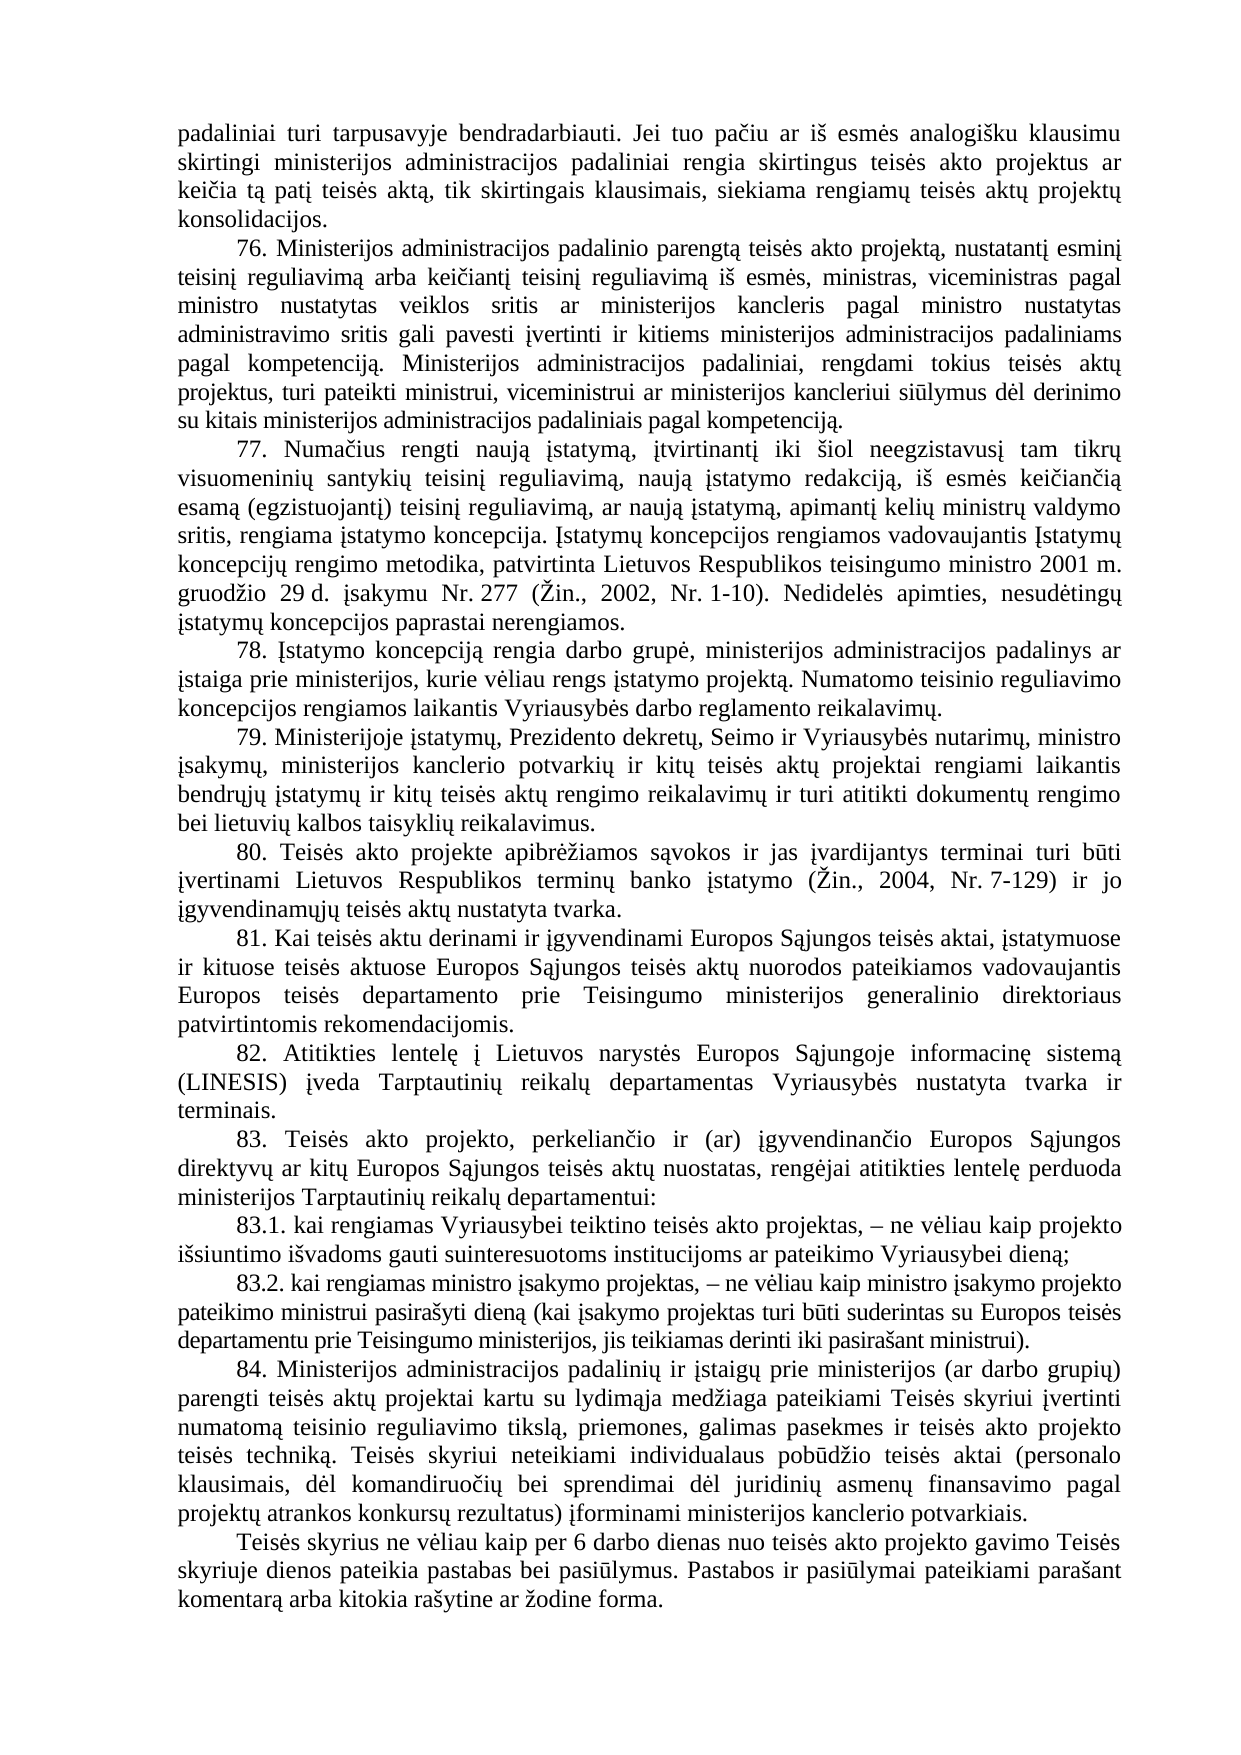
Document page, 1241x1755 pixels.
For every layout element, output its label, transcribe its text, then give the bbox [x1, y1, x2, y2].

text 80. Teisės akto projekte apibrėžiamos sąvokos ir jas įvardijantys terminai turi būti įvertinami Lietuvos Respublikos terminų banko įstatymo (Žin., 2004, Nr. 7-129) ir jo įgyvendinamųjų teisės aktų nustatyta tvarka. [177, 837, 1122, 923]
text padaliniai turi tarpusavyje bendradarbiauti. Jei tuo pačiu ar iš esmės analogišku klausimu skirtingi ministerijos administracijos padaliniai rengia skirtingus teisės akto projektus ar keičia tą patį teisės aktą, tik skirtingais klausimais, siekiama rengiamų teisės aktų projektų konsolidacijos. [177, 118, 1122, 233]
text 84. Ministerijos administracijos padalinių ir įstaigų prie ministerijos (ar darbo grupių) parengti teisės aktų projektai kartu su lydimąja medžiaga pateikiami Teisės skyriui įvertinti numatomą teisinio reguliavimo tikslą, priemones, galimas pasekmes ir teisės akto projekto teisės techniką. Teisės skyriui neteikiami individualaus pobūdžio teisės aktai (personalo klausimais, dėl komandiruočių bei sprendimai dėl juridinių asmenų finansavimo pagal projektų atrankos konkursų rezultatus) įforminami ministerijos kanclerio potvarkiais. [177, 1354, 1122, 1527]
text 83.2. kai rengiamas ministro įsakymo projektas, – ne vėliau kaip ministro įsakymo projekto pateikimo ministrui pasirašyti dieną (kai įsakymo projektas turi būti suderintas su Europos teisės departamentu prie Teisingumo ministerijos, jis teikiamas derinti iki pasirašant ministrui). [177, 1268, 1122, 1354]
text 81. Kai teisės aktu derinami ir įgyvendinami Europos Sąjungos teisės aktai, įstatymuose ir kituose teisės aktuose Europos Sąjungos teisės aktų nuorodos pateikiamos vadovaujantis Europos teisės departamento prie Teisingumo ministerijos generalinio direktoriaus patvirtintomis rekomendacijomis. [177, 923, 1122, 1038]
text 83.1. kai rengiamas Vyriausybei teiktino teisės akto projektas, – ne vėliau kaip projekto išsiuntimo išvadoms gauti suinteresuotoms institucijoms ar pateikimo Vyriausybei dieną; [177, 1211, 1122, 1268]
text Teisės skyrius ne vėliau kaip per 6 darbo dienas nuo teisės akto projekto gavimo Teisės skyriuje dienos pateikia pastabas bei pasiūlymus. Pastabos ir pasiūlymai pateikiami parašant komentarą arba kitokia rašytine ar žodine forma. [177, 1527, 1122, 1613]
text 79. Ministerijoje įstatymų, Prezidento dekretų, Seimo ir Vyriausybės nutarimų, ministro įsakymų, ministerijos kanclerio potvarkių ir kitų teisės aktų projektai rengiami laikantis bendrųjų įstatymų ir kitų teisės aktų rengimo reikalavimų ir turi atitikti dokumentų rengimo bei lietuvių kalbos taisyklių reikalavimus. [177, 722, 1122, 837]
text 82. Atitikties lentelę į Lietuvos narystės Europos Sąjungoje informacinę sistemą (LINESIS) įveda Tarptautinių reikalų departamentas Vyriausybės nustatyta tvarka ir terminais. [177, 1038, 1122, 1124]
text 76. Ministerijos administracijos padalinio parengtą teisės akto projektą, nustatantį esminį teisinį reguliavimą arba keičiantį teisinį reguliavimą iš esmės, ministras, viceministras pagal ministro nustatytas veiklos sritis ar ministerijos kancleris pagal ministro nustatytas administravimo sritis gali pavesti įvertinti ir kitiems ministerijos administracijos padaliniams pagal kompetenciją. Ministerijos administracijos padaliniai, rengdami tokius teisės aktų projektus, turi pateikti ministrui, viceministrui ar ministerijos kancleriui siūlymus dėl derinimo su kitais ministerijos administracijos padaliniais pagal kompetenciją. [177, 233, 1122, 434]
text 83. Teisės akto projekto, perkeliančio ir (ar) įgyvendinančio Europos Sąjungos direktyvų ar kitų Europos Sąjungos teisės aktų nuostatas, rengėjai atitikties lentelę perduoda ministerijos Tarptautinių reikalų departamentui: [177, 1124, 1122, 1211]
text 77. Numačius rengti naują įstatymą, įtvirtinantį iki šiol neegzistavusį tam tikrų visuomeninių santykių teisinį reguliavimą, naują įstatymo redakciją, iš esmės keičiančią esamą (egzistuojantį) teisinį reguliavimą, ar naują įstatymą, apimantį kelių ministrų valdymo sritis, rengiama įstatymo koncepcija. Įstatymų koncepcijos rengiamos vadovaujantis Įstatymų koncepcijų rengimo metodika, patvirtinta Lietuvos Respublikos teisingumo ministro 2001 m. gruodžio 29 d. įsakymu Nr. 277 (Žin., 2002, Nr. 1-10). Nedidelės apimties, nesudėtingų įstatymų koncepcijos paprastai nerengiamos. [177, 434, 1122, 636]
text 78. Įstatymo koncepciją rengia darbo grupė, ministerijos administracijos padalinys ar įstaiga prie ministerijos, kurie vėliau rengs įstatymo projektą. Numatomo teisinio reguliavimo koncepcijos rengiamos laikantis Vyriausybės darbo reglamento reikalavimų. [177, 636, 1122, 722]
